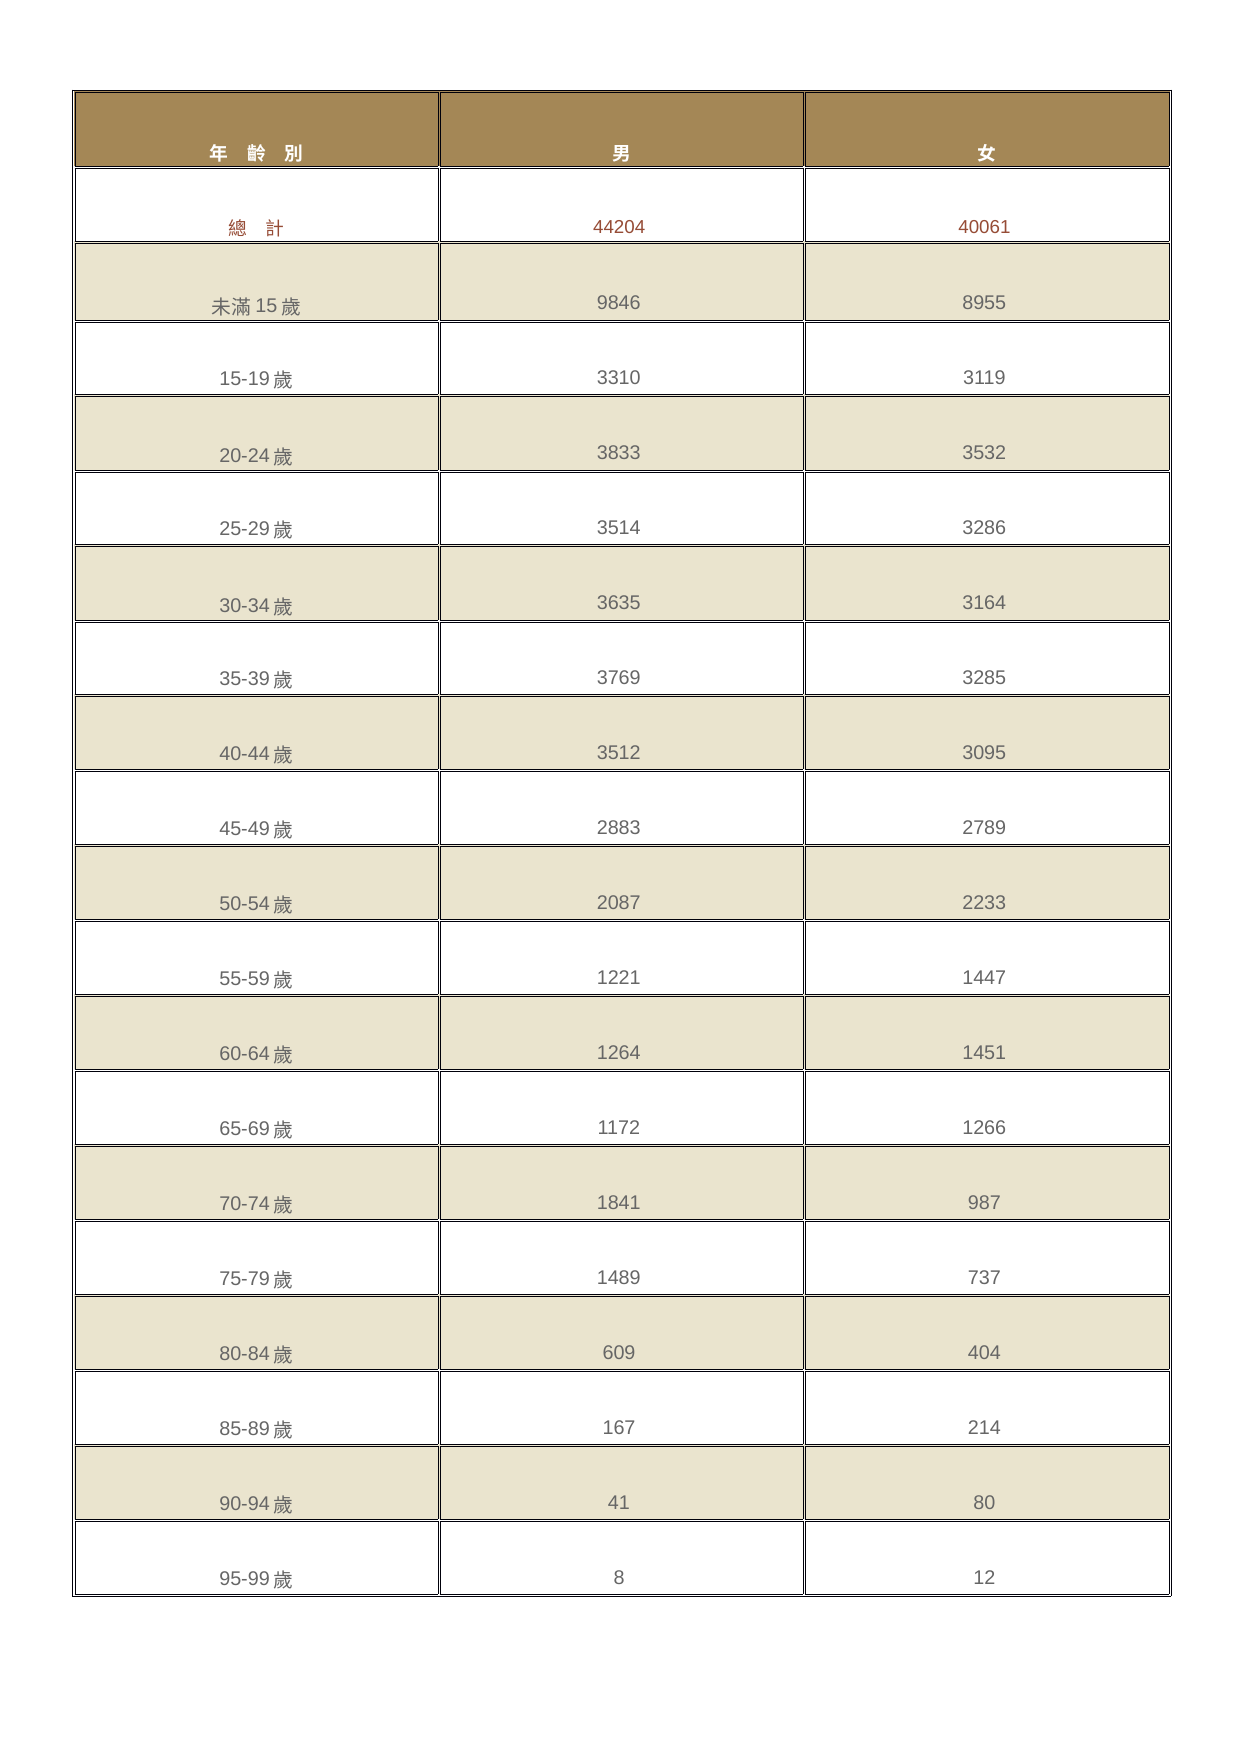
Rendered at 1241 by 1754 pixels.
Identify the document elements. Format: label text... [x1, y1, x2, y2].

table_cell 3095 [806, 697, 1169, 769]
table_cell 3119 [806, 323, 1169, 394]
table_cell 3532 [806, 397, 1169, 470]
table_cell 609 [441, 1297, 803, 1369]
table_cell 737 [806, 1222, 1169, 1294]
table_cell 167 [441, 1372, 803, 1444]
table_cell 2087 [441, 847, 803, 919]
table_cell 年 齡 別 [76, 93, 438, 166]
table_cell 55-59歲 [76, 922, 438, 994]
table_cell 3310 [441, 323, 803, 394]
table_cell 1264 [441, 997, 803, 1069]
table_cell 3514 [441, 473, 803, 544]
table_cell 15-19歲 [76, 323, 438, 394]
table_cell 20-24歲 [76, 397, 438, 470]
table_cell 12 [806, 1522, 1169, 1594]
table_cell 9846 [441, 244, 803, 320]
table_cell 3164 [806, 547, 1169, 620]
table_cell 1451 [806, 997, 1169, 1069]
table_cell 2883 [441, 772, 803, 844]
table_cell 85-89歲 [76, 1372, 438, 1444]
table_cell 1172 [441, 1072, 803, 1144]
table_cell 40-44歲 [76, 697, 438, 769]
table_cell 3769 [441, 623, 803, 694]
table_cell 50-54歲 [76, 847, 438, 919]
table_cell 3285 [806, 623, 1169, 694]
table_cell 2233 [806, 847, 1169, 919]
table_cell 80 [806, 1447, 1169, 1519]
table_cell 1221 [441, 922, 803, 994]
table_cell 3833 [441, 397, 803, 470]
table_cell 8 [441, 1522, 803, 1594]
table_cell 41 [441, 1447, 803, 1519]
table_cell 1489 [441, 1222, 803, 1294]
table_cell 1447 [806, 922, 1169, 994]
table_cell 45-49歲 [76, 772, 438, 844]
table_cell 404 [806, 1297, 1169, 1369]
table_cell 女 [806, 93, 1169, 166]
table_cell 1841 [441, 1147, 803, 1219]
table_cell 3512 [441, 697, 803, 769]
table_cell 44204 [441, 169, 803, 241]
table_cell 80-84歲 [76, 1297, 438, 1369]
table_cell 95-99歲 [76, 1522, 438, 1594]
table_cell 男 [441, 93, 803, 166]
table_cell 90-94歲 [76, 1447, 438, 1519]
table_cell 25-29歲 [76, 473, 438, 544]
table_cell 40061 [806, 169, 1169, 241]
table_cell 60-64歲 [76, 997, 438, 1069]
table_cell 8955 [806, 244, 1169, 320]
table_cell 1266 [806, 1072, 1169, 1144]
table_cell 30-34歲 [76, 547, 438, 620]
table_cell 3286 [806, 473, 1169, 544]
table_cell 75-79歲 [76, 1222, 438, 1294]
table_cell 35-39歲 [76, 623, 438, 694]
table_cell 2789 [806, 772, 1169, 844]
table_cell 987 [806, 1147, 1169, 1219]
table_cell 65-69歲 [76, 1072, 438, 1144]
table_cell 3635 [441, 547, 803, 620]
table_cell 未滿15歲 [76, 244, 438, 320]
table_cell 214 [806, 1372, 1169, 1444]
table_cell 70-74歲 [76, 1147, 438, 1219]
table_cell 總 計 [76, 169, 438, 241]
